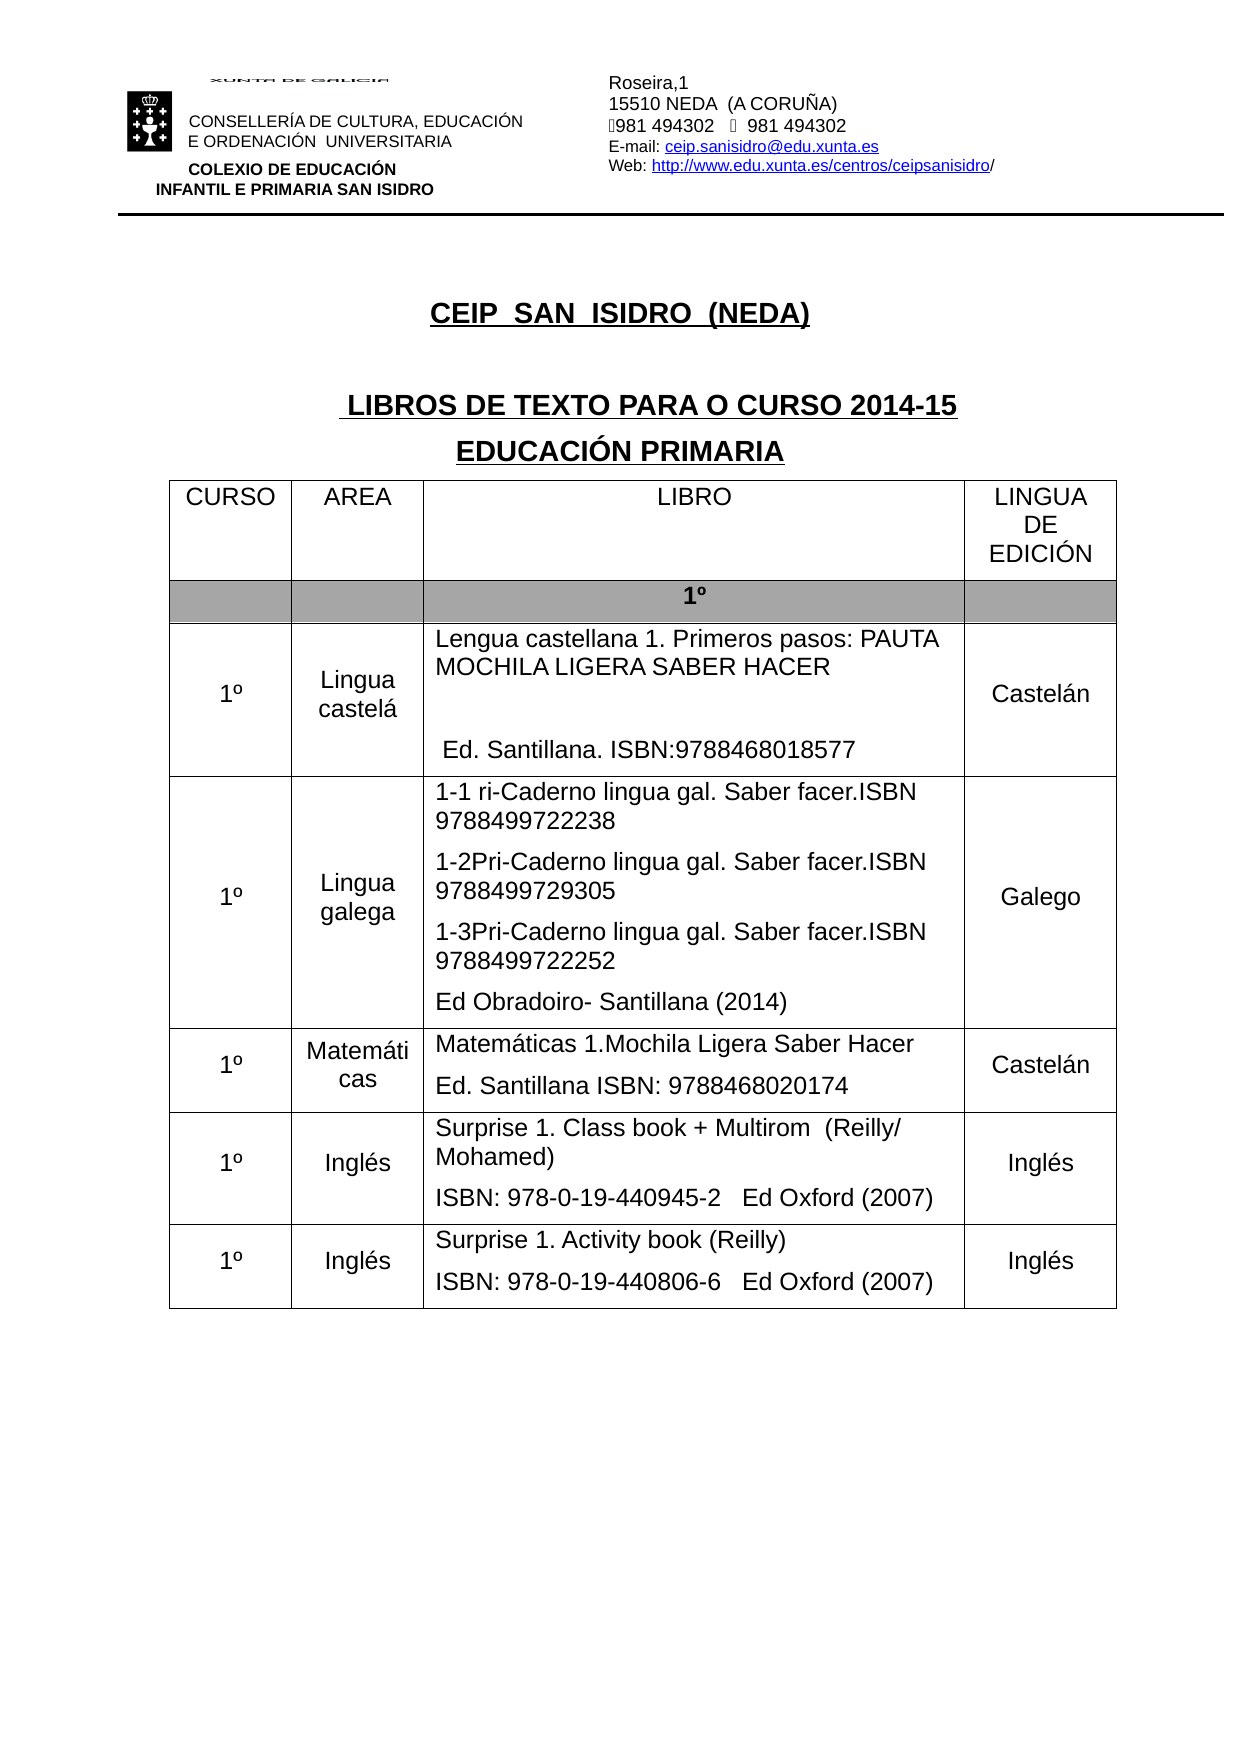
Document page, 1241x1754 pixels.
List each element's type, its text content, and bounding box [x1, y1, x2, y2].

table_cell Matemáticas 1.Mochila Ligera Saber Hacer Ed. Santillana ISBN: 9788468020174 [424, 1029, 964, 1112]
table_cell Castelán [965, 624, 1116, 776]
table_cell [170, 581, 291, 622]
table_cell Lingua galega [292, 777, 423, 1028]
text CEIP SAN ISIDRO (NEDA) [118, 296, 1122, 330]
table_cell 1º [170, 624, 291, 776]
table_cell Galego [965, 777, 1116, 1028]
table_cell [965, 581, 1116, 622]
table_cell 1º [424, 581, 964, 622]
table_cell Matemáticas [292, 1029, 423, 1112]
table_cell 1-1 ri-Caderno lingua gal. Saber facer.ISBN 9788499722238 1-2Pri-Caderno lingua gal. Saber facer.ISBN 9788499729305 1-3Pri-Caderno lingua gal. Saber facer.ISBN 9788499722252 Ed Obradoiro- Santillana (2014) [424, 777, 964, 1028]
table_cell 1º [170, 1113, 291, 1224]
table_cell Surprise 1. Activity book (Reilly) ISBN: 978-0-19-440806-6 Ed Oxford (2007) [424, 1225, 964, 1308]
table_header LINGUA DE EDICIÓN [965, 481, 1116, 580]
text LIBROS DE TEXTO PARA O CURSO 2014-15 [156, 388, 1122, 422]
table_cell 1º [170, 777, 291, 1028]
text EDUCACIÓN PRIMARIA [118, 434, 1122, 468]
table_cell 1º [170, 1029, 291, 1112]
picture [126, 90, 173, 152]
table_cell Inglés [292, 1113, 423, 1224]
table_cell 1º [170, 1225, 291, 1308]
table_header LIBRO [424, 481, 964, 580]
table_header CURSO [170, 481, 291, 580]
table_cell Surprise 1. Class book + Multirom (Reilly/ Mohamed) ISBN: 978-0-19-440945-2 Ed Oxford (2007) [424, 1113, 964, 1224]
table_cell Lengua castellana 1. Primeros pasos: PAUTA MOCHILA LIGERA SABER HACER Ed. Santillana. ISBN:9788468018577 [424, 624, 964, 776]
table_cell Castelán [965, 1029, 1116, 1112]
table_cell Lingua castelá [292, 624, 423, 776]
table_cell Inglés [965, 1225, 1116, 1308]
table_cell [292, 581, 423, 622]
table_header AREA [292, 481, 423, 580]
table_cell Inglés [292, 1225, 423, 1308]
table_cell Inglés [965, 1113, 1116, 1224]
